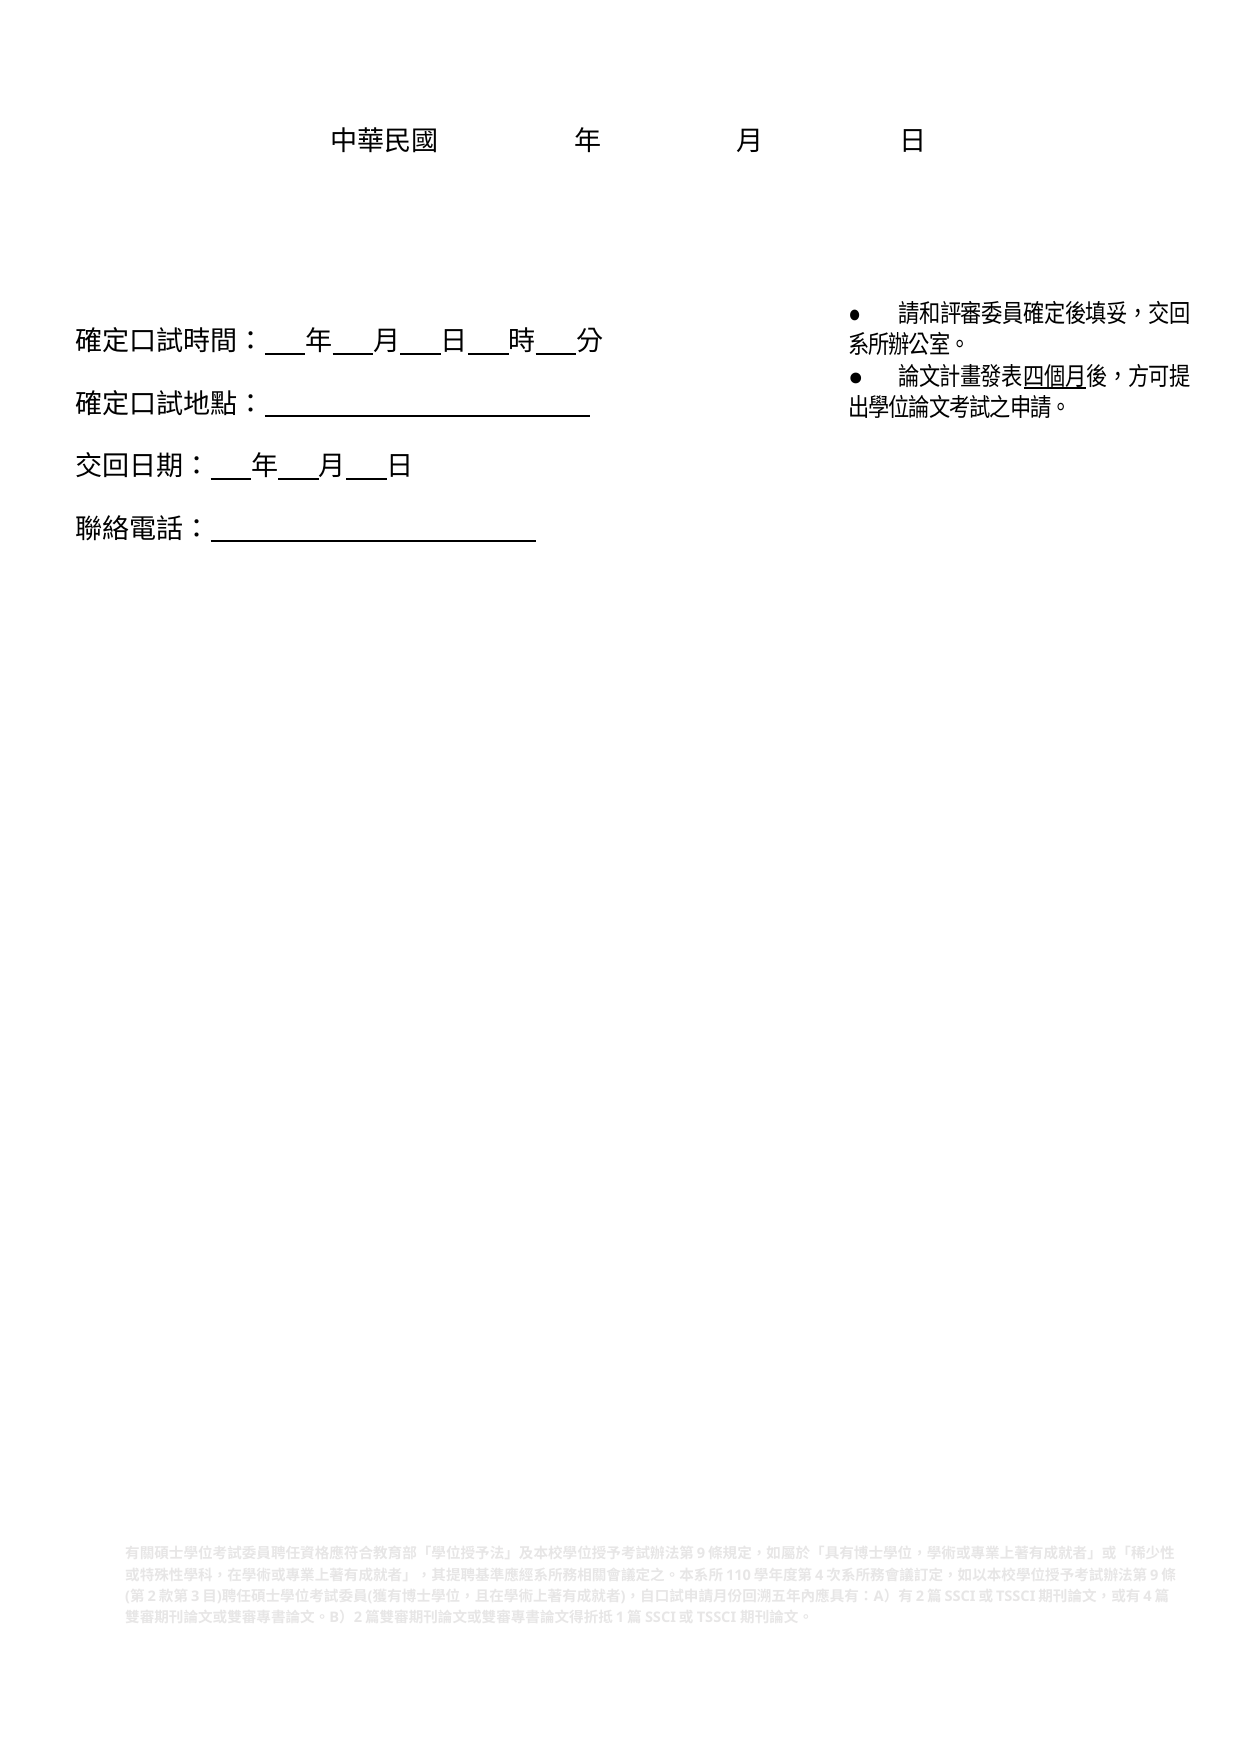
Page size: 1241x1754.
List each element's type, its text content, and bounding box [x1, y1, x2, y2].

list 論文計畫發表四個月後，方可提出學位論文考試之申請。 [848, 360, 1191, 423]
text 確定口試時間： 年 月 日 時 分 [848, 298, 1193, 433]
list 請和評審委員確定後填妥，交回系所辦公室。 [848, 298, 1191, 360]
text 中華民國 年 月 日 [75, 97, 1181, 159]
text 聯絡電話： [75, 484, 1181, 547]
text 確定口試時間： 年 月 日 時 分 [75, 297, 1181, 359]
text 確定口試地點： [75, 359, 848, 422]
text 交回日期： 年 月 日 [75, 422, 1181, 484]
